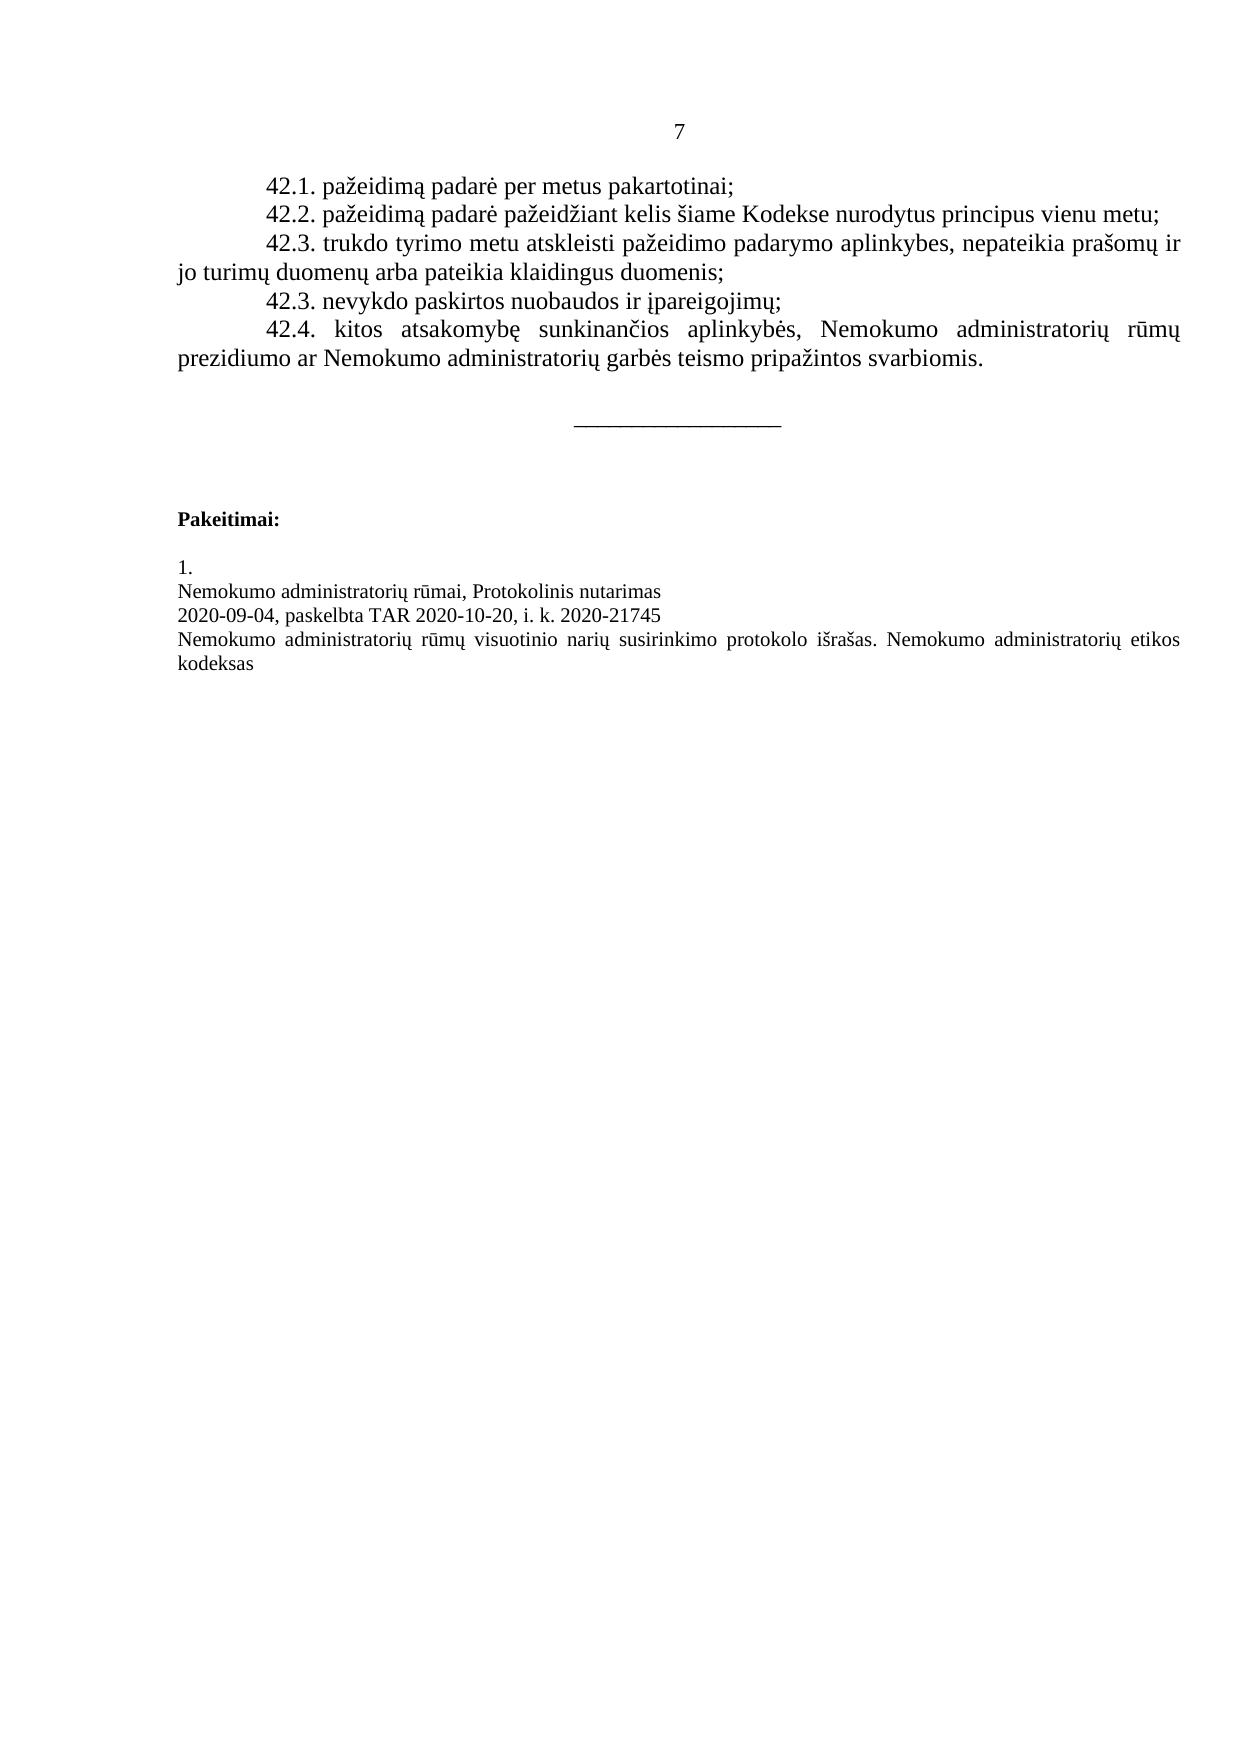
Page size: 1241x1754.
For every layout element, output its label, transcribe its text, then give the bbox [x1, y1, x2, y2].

text Nemokumo administratorių rūmų visuotinio narių susirinkimo protokolo išrašas. Nemokumo administratorių etikos kodeksas [177, 627, 1181, 675]
text 42.4. kitos atsakomybę sunkinančios aplinkybės, Nemokumo administratorių rūmų prezidiumo ar Nemokumo administratorių garbės teismo pripažintos svarbiomis. [177, 314, 1181, 372]
text __________________ [177, 401, 1181, 429]
text 1. [177, 554, 1181, 579]
text Nemokumo administratorių rūmai, Protokolinis nutarimas [177, 579, 1181, 603]
text 42.2. pažeidimą padarė pažeidžiant kelis šiame Kodekse nurodytus principus vienu metu; [177, 199, 1181, 228]
text 2020-09-04, paskelbta TAR 2020-10-20, i. k. 2020-21745 [177, 603, 1181, 627]
text 42.3. nevykdo paskirtos nuobaudos ir įpareigojimų; [177, 286, 1181, 314]
text Pakeitimai: [177, 506, 1181, 531]
text 42.3. trukdo tyrimo metu atskleisti pažeidimo padarymo aplinkybes, nepateikia prašomų ir jo turimų duomenų arba pateikia klaidingus duomenis; [177, 228, 1181, 286]
text 42.1. pažeidimą padarė per metus pakartotinai; [177, 171, 1181, 199]
